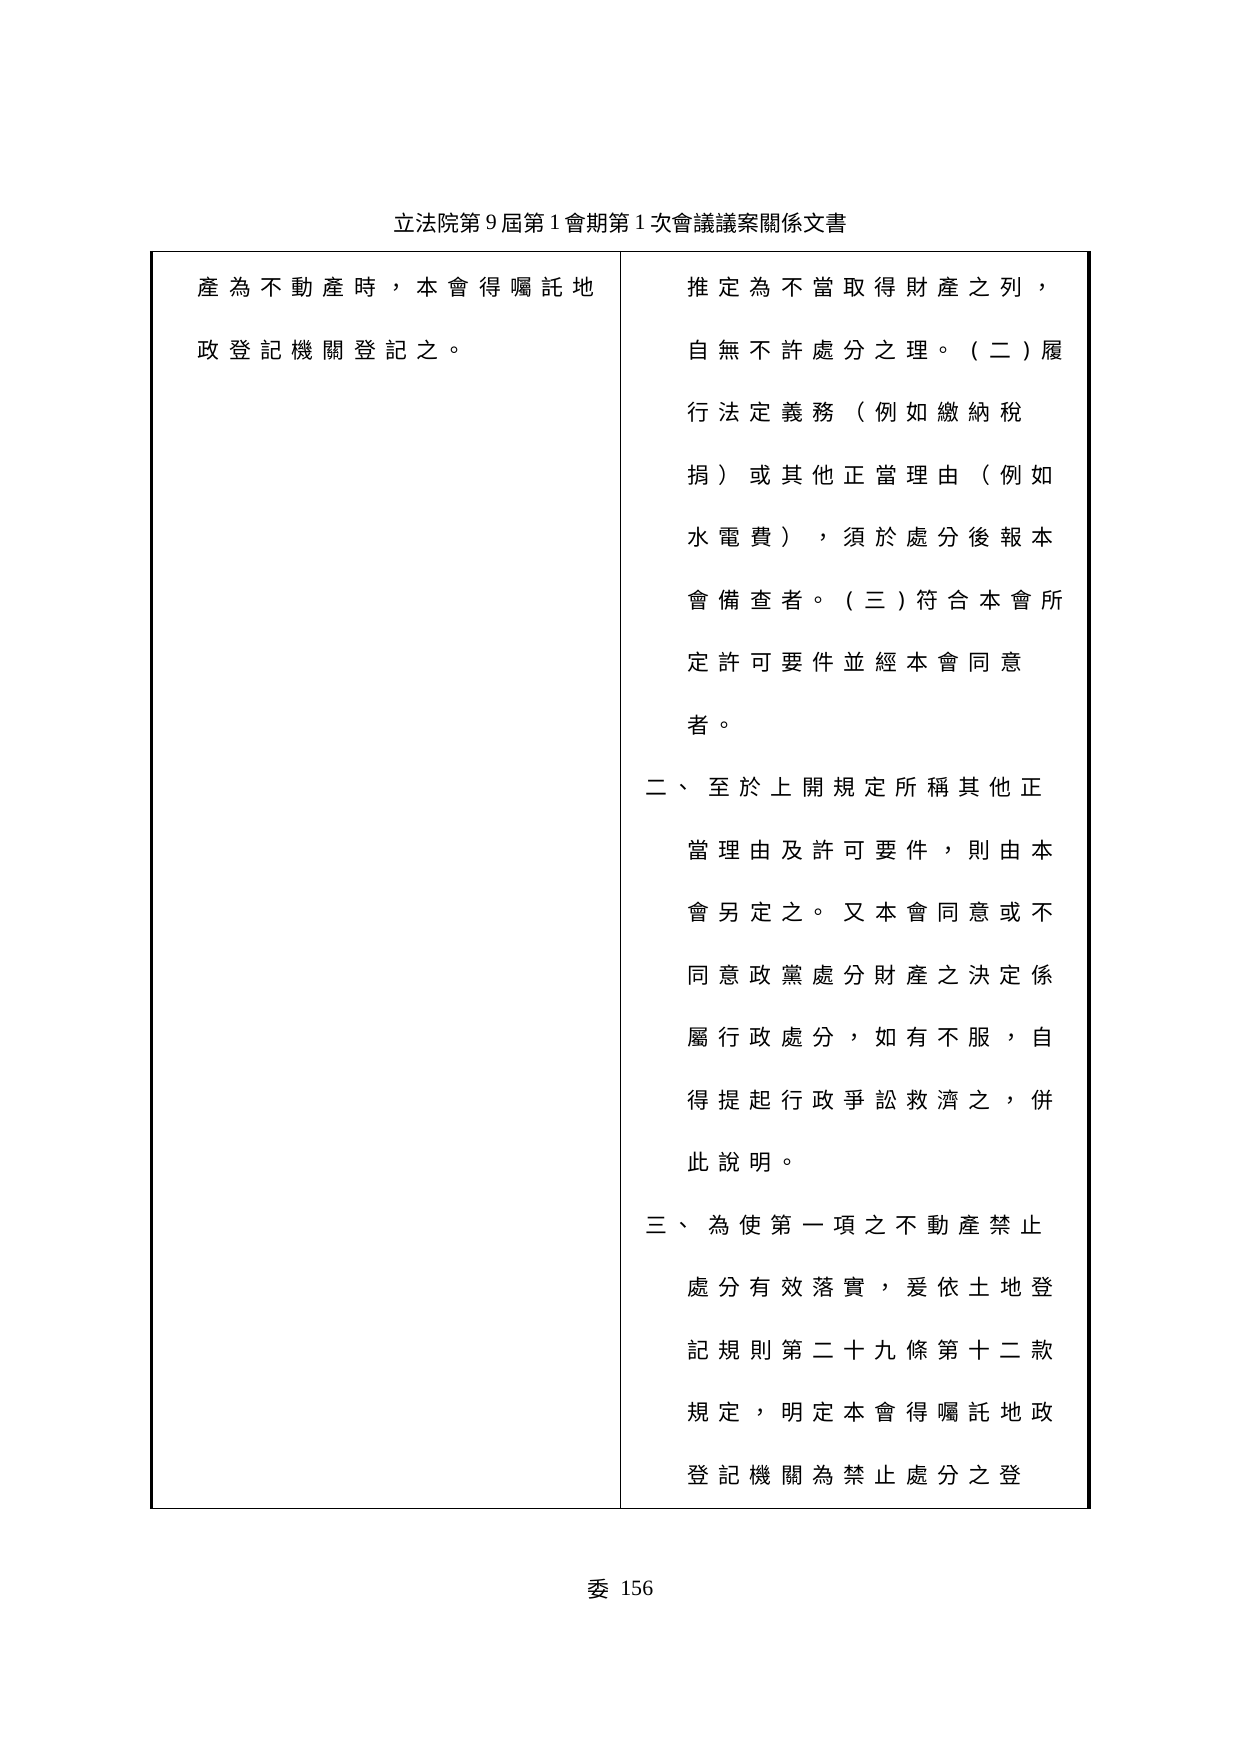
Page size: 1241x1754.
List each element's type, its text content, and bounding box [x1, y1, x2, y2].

table_cell 推定為不當取得財產之列，自無不許處分之理。(二)履行法定義務（例如繳納稅捐）或其他正當理由（例如水電費），須於處分後報本會備查者。(三)符合本會所定許可要件並經本會同意者。 二、至於上開規定所稱其他正當理由及許可要件，則由本會另定之。又本會同意或不同意政黨處分財產之決定係屬行政處分，如有不服，自得提起行政爭訟救濟之，併此說明。 三、為使第一項之不動產禁止處分有效落實，爰依土地登記規則第二十九條第十二款規定，明定本會得囑託地政登記機關為禁止處分之登 [621, 252, 1087, 1508]
table_cell 第四十六條 第四十二條之政黨或其附隨組織於本法公布日之所有財產，除有下列情形之一者外，禁止處分之： 一、對於黨費、競選經費之捐贈、競選費用補助金及其孳息之處分。 二、履行法定義務或其他正當理由者。 三、符合本會所定許可要件並經本會同意者。 前項第一款及第二款所定情形，應於處分後報本會備查，第二款所定其他正當理由及許可要件，由本會另定之。 第一項所定禁止處分之財產為不動產時，本會得囑託地政登記機關登記之。 [153, 252, 620, 1508]
